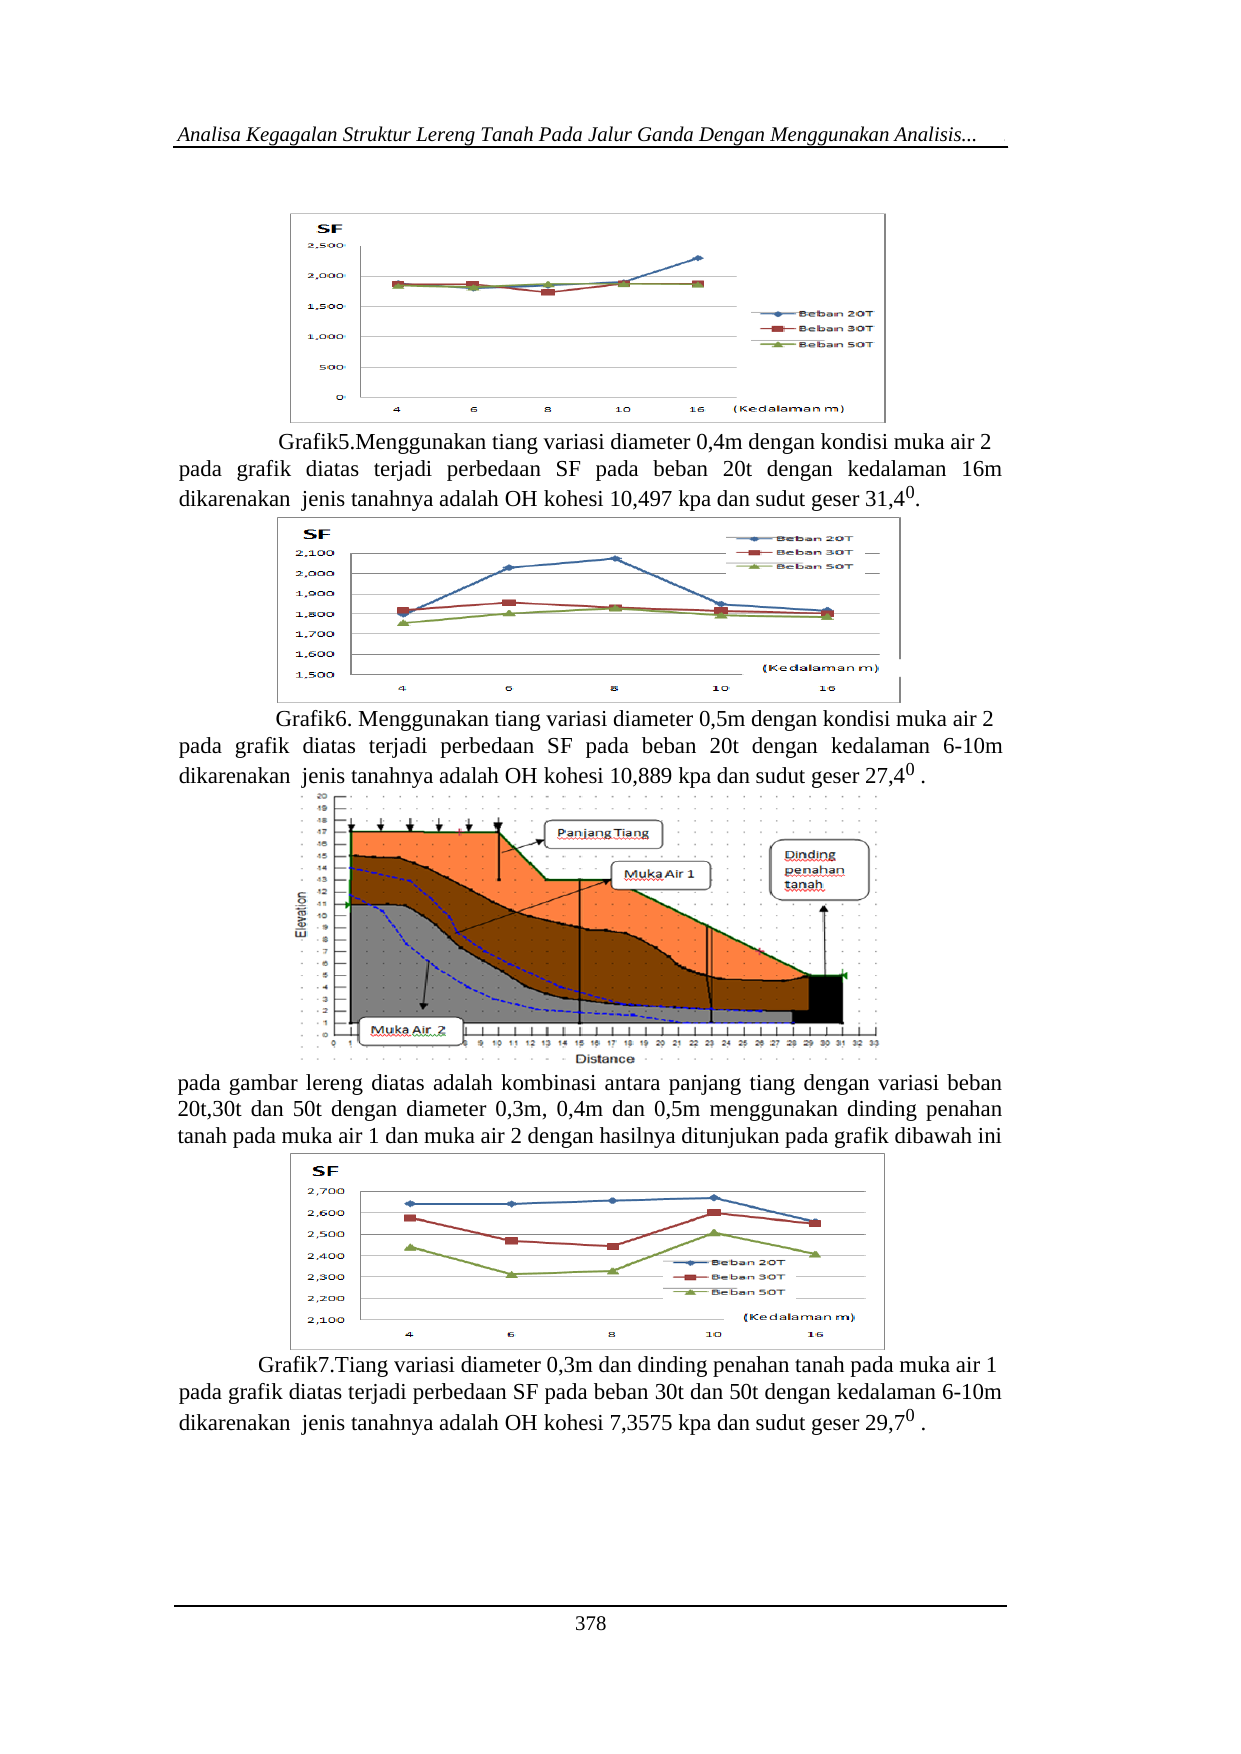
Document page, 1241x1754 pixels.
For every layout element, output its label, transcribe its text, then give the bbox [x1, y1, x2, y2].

text Grafik7.Tiang variasi diameter 0,3m dan dinding penahan tanah pada muka air 1 [252, 1148, 1004, 1378]
picture [284, 209, 897, 429]
picture [271, 511, 910, 706]
text pada grafik diatas terjadi perbedaan SF pada beban 20t dengan kedalaman 6-10m dikarenakan jenis tanahnya adalah OH kohesi 10,889 kpa dan sudut geser 27,40 . [178, 732, 1004, 789]
text pada grafik diatas terjadi perbedaan SF pada beban 20t dengan kedalaman 16m dikarenakan jenis tanahnya adalah OH kohesi 10,497 kpa dan sudut geser 31,40. [178, 454, 1004, 512]
text Grafik5.Menggunakan tiang variasi diameter 0,4m dengan kondisi muka air 2 [266, 209, 1004, 454]
picture [289, 1148, 892, 1352]
text pada grafik diatas terjadi perbedaan SF pada beban 30t dan 50t dengan kedalaman 6-10m dikarenakan jenis tanahnya adalah OH kohesi 7,3575 kpa dan sudut geser 29,70 . [178, 1378, 1004, 1435]
picture [290, 788, 892, 1070]
text pada gambar lereng diatas adalah kombinasi antara panjang tiang dengan variasi beban 20t,30t dan 50t dengan diameter 0,3m, 0,4m dan 0,5m menggunakan dinding penahan tanah pada muka air 1 dan muka air 2 dengan hasilnya ditunjukan pada grafik dibawah ini [177, 789, 1004, 1148]
text Grafik6. Menggunakan tiang variasi diameter 0,5m dengan kondisi muka air 2 [266, 512, 1004, 732]
